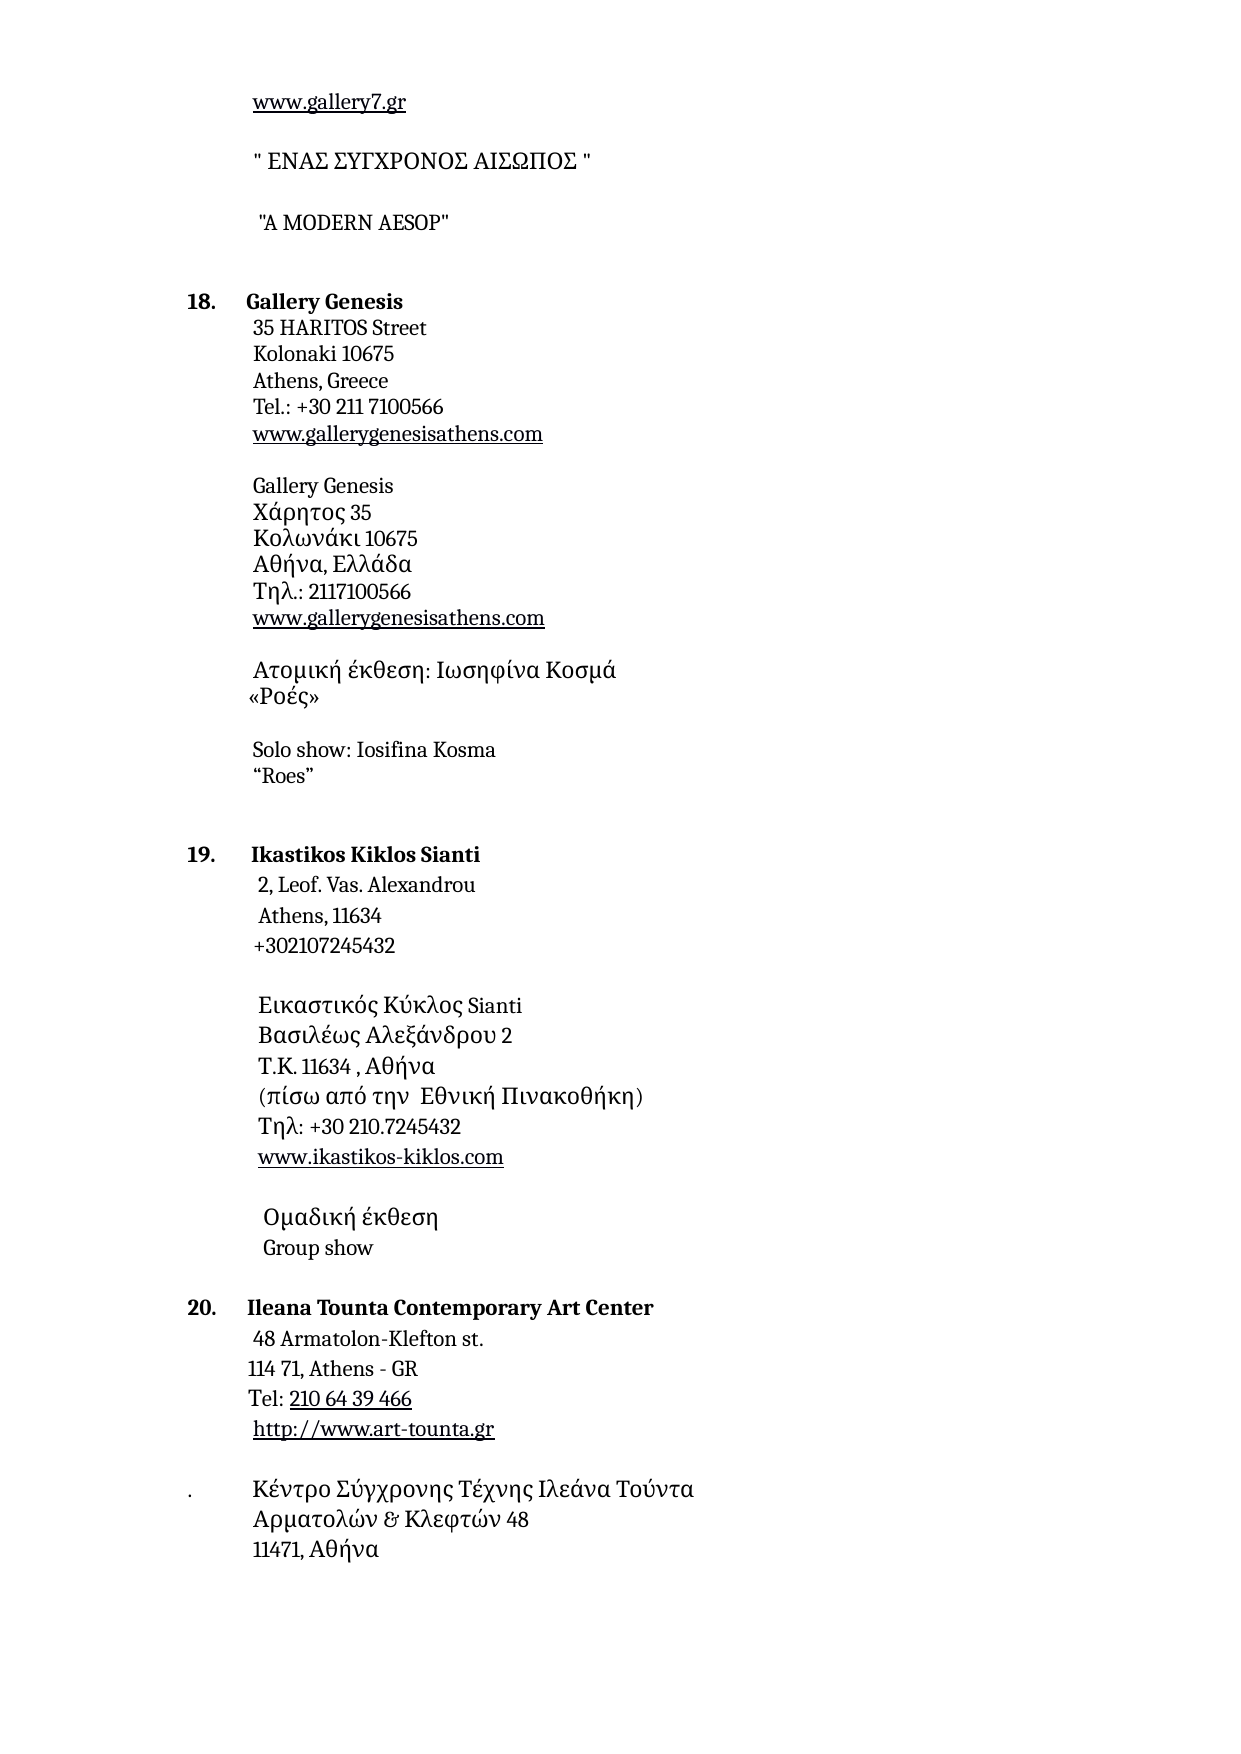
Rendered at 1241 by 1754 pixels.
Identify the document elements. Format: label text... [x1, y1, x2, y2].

text Τel: 210 64 39 466 [187, 1386, 1053, 1412]
text Ομαδική έκθεση [187, 1204, 1053, 1231]
text http://www.art-tounta.gr [187, 1416, 1053, 1442]
text Εικαστικός Κύκλος Sianti [187, 993, 1053, 1019]
text Τ.Κ. 11634 , Αθήνα [187, 1053, 1053, 1080]
text 114 71, Athens - GR [187, 1356, 1053, 1382]
text " ΕΝΑΣ ΣΥΓΧΡΟΝΟΣ ΑΙΣΩΠΟΣ " [187, 149, 1053, 175]
text Group show [187, 1235, 1053, 1261]
text Χάρητος 35 [187, 499, 1053, 526]
text Τηλ: +30 210.7245432 [187, 1114, 1053, 1140]
text Τηλ.: 2117100566 [187, 578, 1053, 605]
text «Ροές» [187, 684, 1053, 710]
text Ατομική έκθεση: Ιωσηφίνα Κοσμά [187, 657, 1053, 684]
text +302107245432 [187, 933, 1053, 959]
text “Roes” [187, 763, 1053, 789]
text "A MODERN AESOP" [187, 209, 1053, 236]
text 19. Ikastikos Kiklos Sianti [187, 842, 1053, 868]
text Βασιλέως Αλεξάνδρου 2 [187, 1023, 1053, 1049]
text www.ikastikos-kiklos.com [187, 1144, 1053, 1170]
text (πίσω από την Εθνική Πινακοθήκη) [187, 1084, 1053, 1110]
text Κολωνάκι 10675 [187, 526, 1053, 552]
text Solo show: Iosifina Kosma [187, 737, 1053, 763]
text Αθήνα, Ελλάδα [187, 552, 1053, 578]
text www.gallery7.gr [187, 89, 1053, 115]
text 48 Armatolon-Klefton st. [187, 1325, 1053, 1352]
text Gallery Genesis [187, 473, 1053, 499]
text . Κέντρο Σύγχρονης Τέχνης Ιλεάνα Τούντα Αρματολών & Κλεφτών 48 11471, Αθήνα [187, 1476, 1053, 1563]
text 20. Ileana Tounta Contemporary Art Center [187, 1295, 1053, 1321]
text 2, Leof. Vas. Alexandrou [187, 872, 1053, 898]
text www.gallerygenesisathens.com [187, 605, 1053, 631]
text Athens, 11634 [187, 902, 1053, 929]
text 18. Gallery Genesis 35 HARITOS Street Kolonaki 10675 Athens, Greece Tel.: +30 211 7100566 www.gallerygenesisathens.com [187, 288, 1053, 447]
